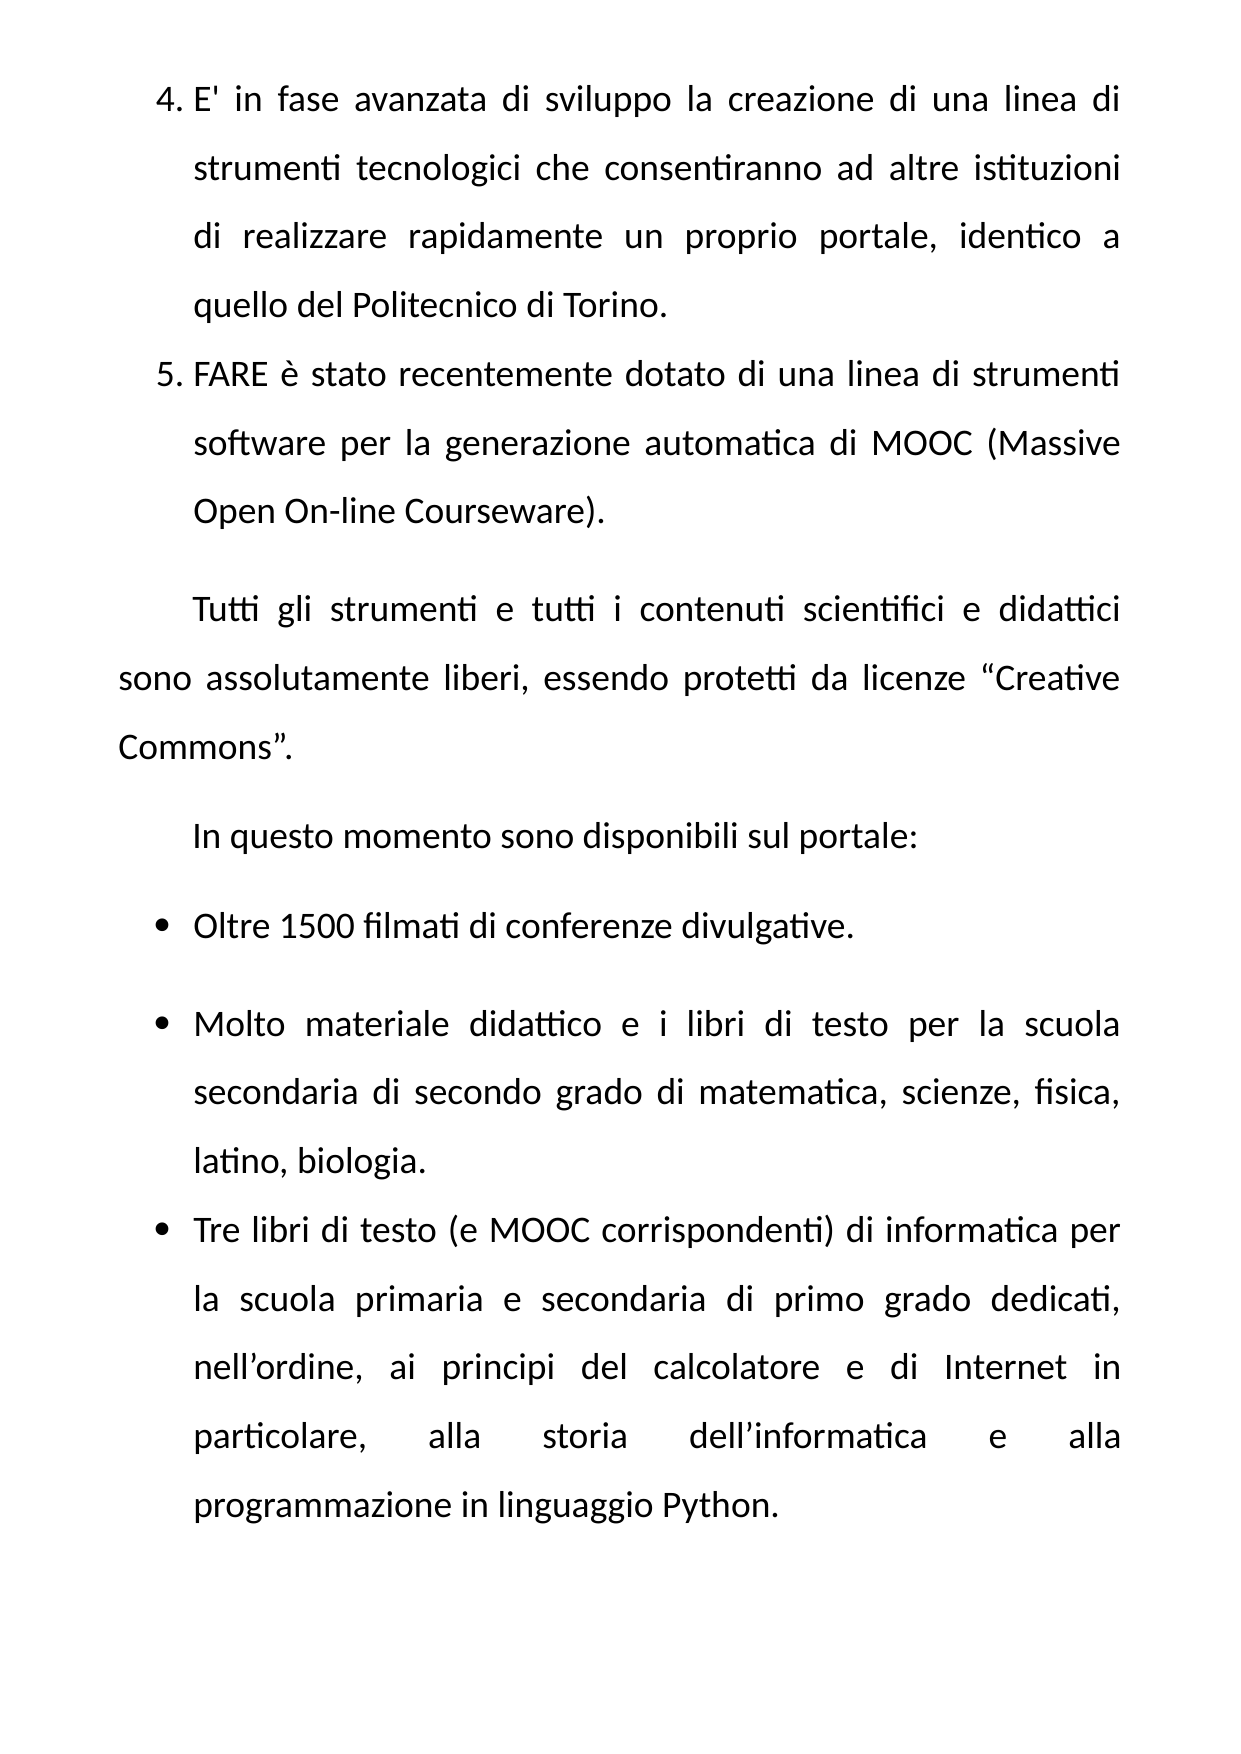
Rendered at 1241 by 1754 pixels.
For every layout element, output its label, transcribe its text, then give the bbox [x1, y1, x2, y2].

list Oltre 1500 filmati di conferenze divulgative. [156, 902, 1122, 947]
list Molto materiale didattico e i libri di testo per la scuola secondaria di secondo grado di matematica, scienze, fisica, latino, biologia. [156, 999, 1122, 1183]
text Tutti gli strumenti e tutti i contenuti scientifici e didattici sono assolutamente liberi, essendo protetti da licenze “Creative Commons”. [118, 585, 1122, 769]
list FARE è stato recentemente dotato di una linea di strumenti software per la generazione automatica di MOOC (Massive Open On-line Courseware). [156, 350, 1122, 533]
text In questo momento sono disponibili sul portale: [118, 812, 1122, 858]
list Tre libri di testo (e MOOC corrispondenti) di informatica per la scuola primaria e secondaria di primo grado dedicati, nell’ordine, ai principi del calcolatore e di Internet in particolare, alla storia dell’informatica e alla programmazione in linguaggio Python. [156, 1206, 1122, 1527]
list E' in fase avanzata di sviluppo la creazione di una linea di strumenti tecnologici che consentiranno ad altre istituzioni di realizzare rapidamente un proprio portale, identico a quello del Politecnico di Torino. [156, 75, 1122, 327]
